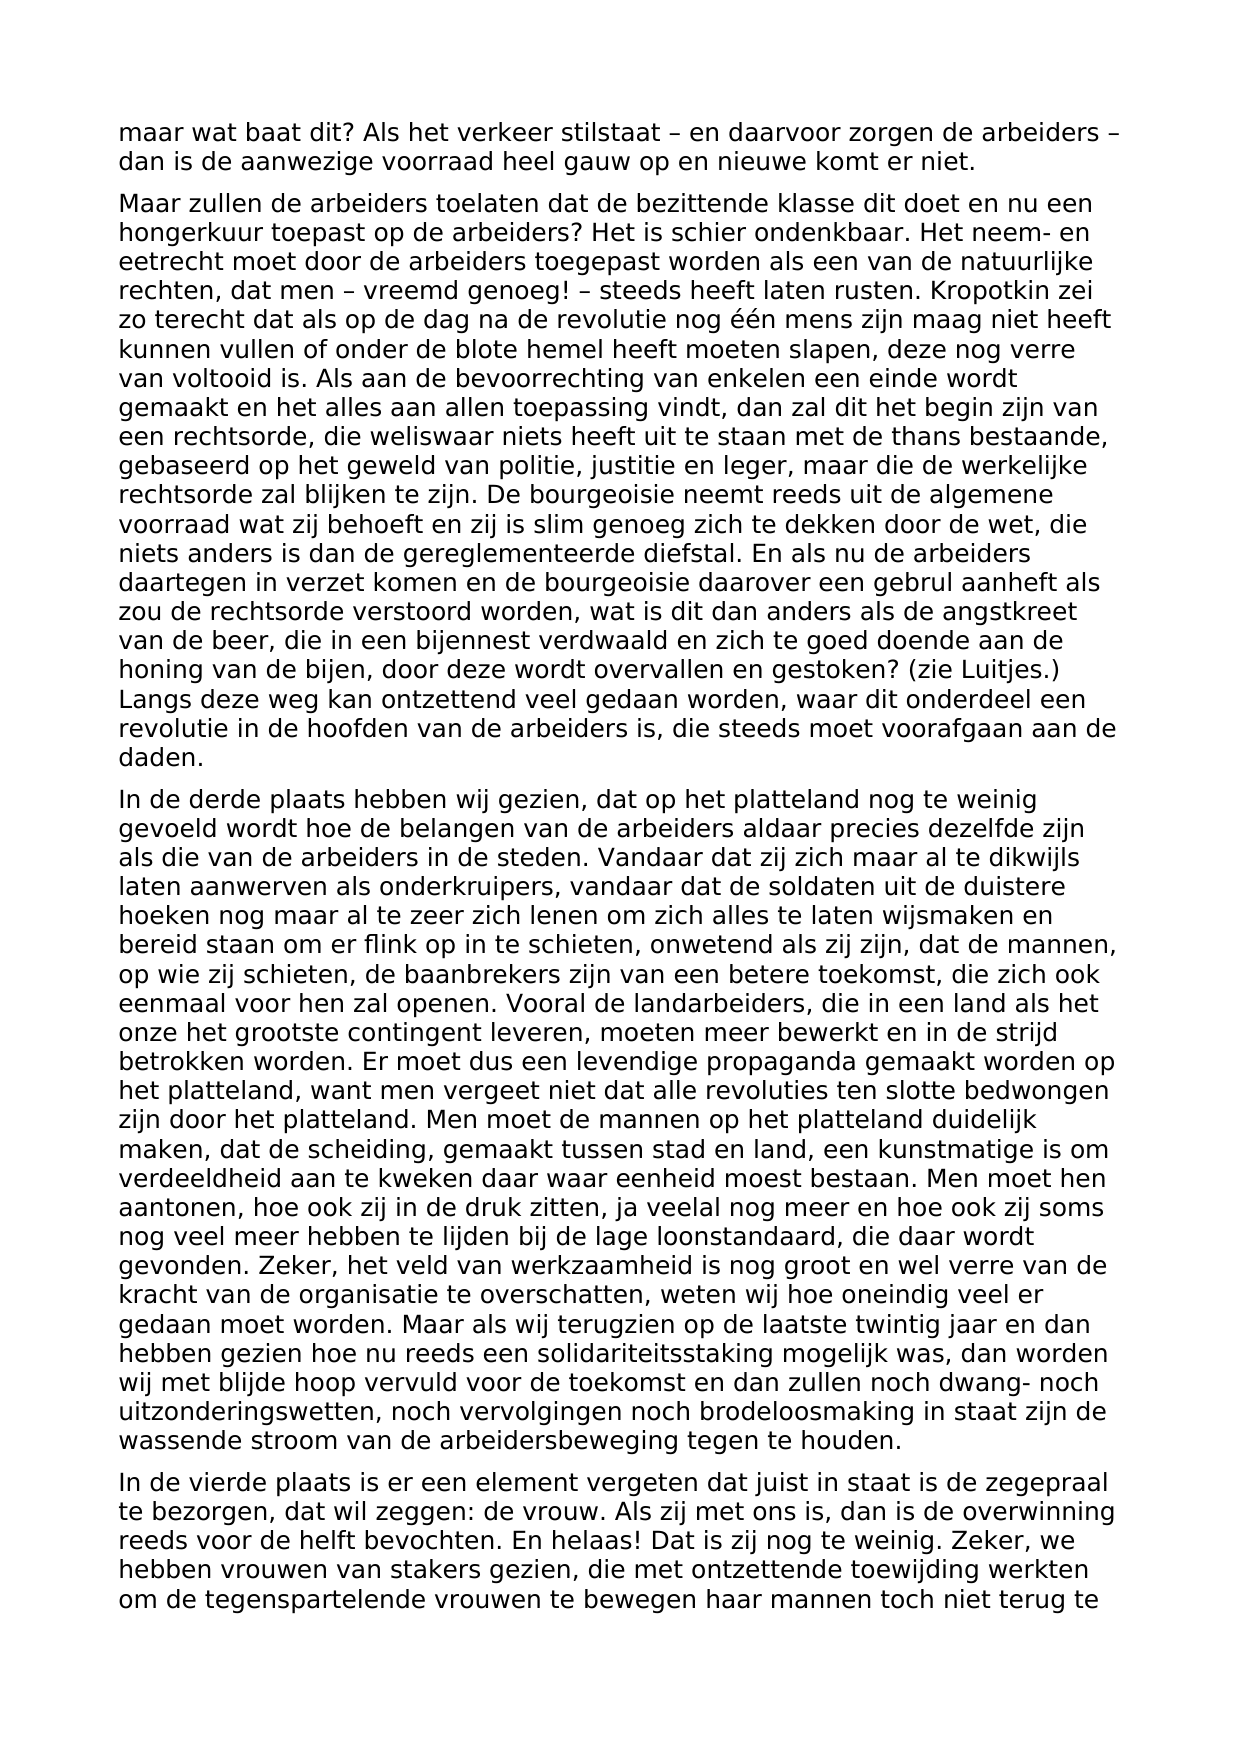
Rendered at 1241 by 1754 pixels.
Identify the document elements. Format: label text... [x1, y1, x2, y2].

text In de vierde plaats is er een element vergeten dat juist in staat is de zegepraal te bezorgen, dat wil zeggen: de vrouw. Als zij met ons is, dan is de overwinning reeds voor de helft bevochten. En helaas! Dat is zij nog te weinig. Zeker, we hebben vrouwen van stakers gezien, die met ontzettende toewijding werkten om de tegenspartelende vrouwen te bewegen haar mannen toch niet terug te [118, 1468, 1122, 1614]
text In de derde plaats hebben wij gezien, dat op het platteland nog te weinig gevoeld wordt hoe de belangen van de arbeiders aldaar precies dezelfde zijn als die van de arbeiders in de steden. Vandaar dat zij zich maar al te dikwijls laten aanwerven als onderkruipers, vandaar dat de soldaten uit de duistere hoeken nog maar al te zeer zich lenen om zich alles te laten wijsmaken en bereid staan om er flink op in te schieten, onwetend als zij zijn, dat de mannen, op wie zij schieten, de baanbrekers zijn van een betere toekomst, die zich ook eenmaal voor hen zal openen. Vooral de landarbeiders, die in een land als het onze het grootste contingent leveren, moeten meer bewerkt en in de strijd betrokken worden. Er moet dus een levendige propaganda gemaakt worden op het platteland, want men vergeet niet dat alle revoluties ten slotte bedwongen zijn door het platteland. Men moet de mannen op het platteland duidelijk maken, dat de scheiding, gemaakt tussen stad en land, een kunstmatige is om verdeeldheid aan te kweken daar waar eenheid moest bestaan. Men moet hen aantonen, hoe ook zij in de druk zitten, ja veelal nog meer en hoe ook zij soms nog veel meer hebben te lijden bij de lage loonstandaard, die daar wordt gevonden. Zeker, het veld van werkzaamheid is nog groot en wel verre van de kracht van de organisatie te overschatten, weten wij hoe oneindig veel er gedaan moet worden. Maar als wij terugzien op de laatste twintig jaar en dan hebben gezien hoe nu reeds een solidariteitsstaking mogelijk was, dan worden wij met blijde hoop vervuld voor de toekomst en dan zullen noch dwang- noch uitzonderingswetten, noch vervolgingen noch brodeloosmaking in staat zijn de wassende stroom van de arbeidersbeweging tegen te houden. [118, 785, 1122, 1456]
text maar wat baat dit? Als het verkeer stilstaat – en daarvoor zorgen de arbeiders – dan is de aanwezige voorraad heel gauw op en nieuwe komt er niet. [118, 118, 1122, 176]
text Maar zullen de arbeiders toelaten dat de bezittende klasse dit doet en nu een hongerkuur toepast op de arbeiders? Het is schier ondenkbaar. Het neem- en eetrecht moet door de arbeiders toegepast worden als een van de natuurlijke rechten, dat men – vreemd genoeg! – steeds heeft laten rusten. Kropotkin zei zo terecht dat als op de dag na de revolutie nog één mens zijn maag niet heeft kunnen vullen of onder de blote hemel heeft moeten slapen, deze nog verre van voltooid is. Als aan de bevoorrechting van enkelen een einde wordt gemaakt en het alles aan allen toepassing vindt, dan zal dit het begin zijn van een rechtsorde, die weliswaar niets heeft uit te staan met de thans bestaande, gebaseerd op het geweld van politie, justitie en leger, maar die de werkelijke rechtsorde zal blijken te zijn. De bourgeoisie neemt reeds uit de algemene voorraad wat zij behoeft en zij is slim genoeg zich te dekken door de wet, die niets anders is dan de gereglementeerde diefstal. En als nu de arbeiders daartegen in verzet komen en de bourgeoisie daarover een gebrul aanheft als zou de rechtsorde verstoord worden, wat is dit dan anders als de angstkreet van de beer, die in een bijennest verdwaald en zich te goed doende aan de honing van de bijen, door deze wordt overvallen en gestoken? (zie Luitjes.) Langs deze weg kan ontzettend veel gedaan worden, waar dit onderdeel een revolutie in de hoofden van de arbeiders is, die steeds moet voorafgaan aan de daden. [118, 189, 1122, 772]
